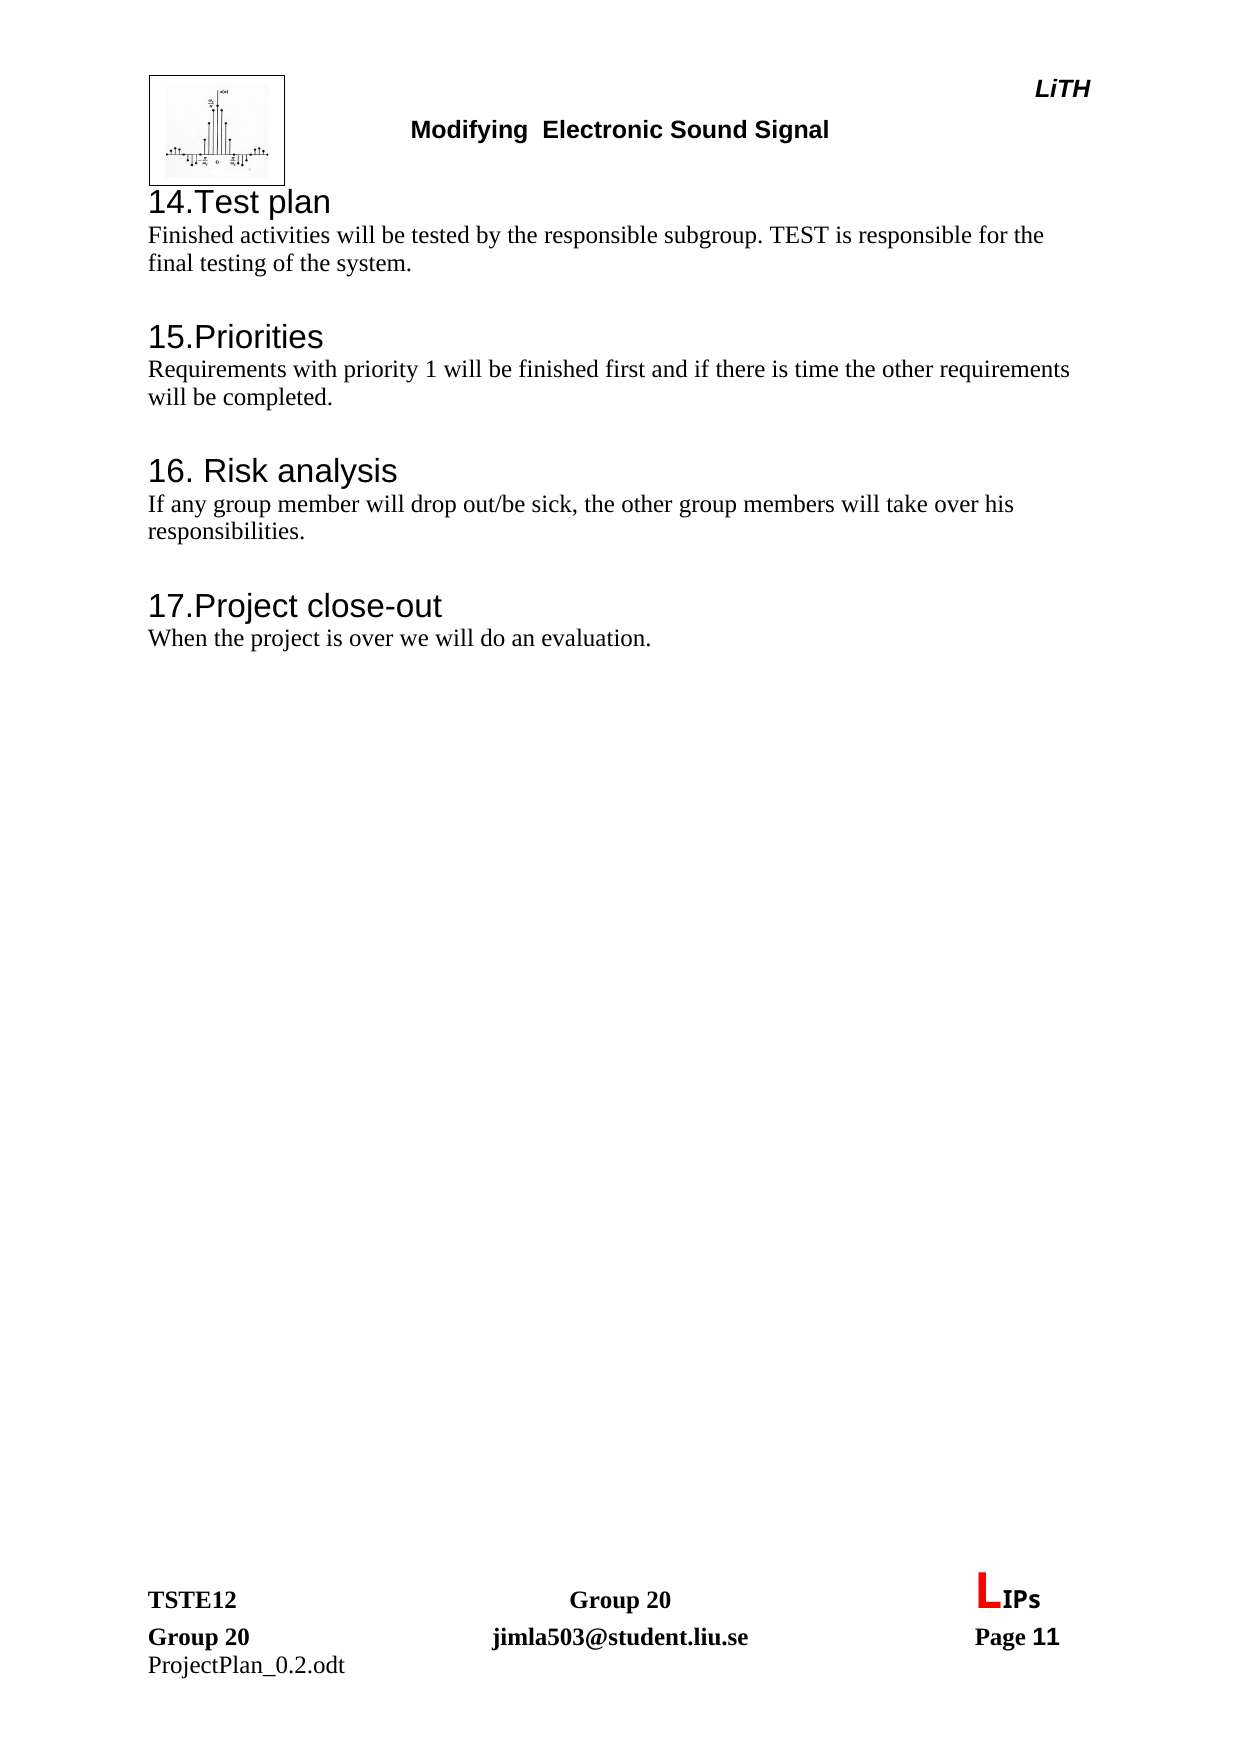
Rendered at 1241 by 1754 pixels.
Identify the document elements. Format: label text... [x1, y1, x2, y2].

text Finished activities will be tested by the responsible subgroup. TEST is responsible for the final testing of the system. [148, 221, 1092, 276]
subtitle Test plan [148, 184, 1092, 221]
text Requirements with priority 1 will be finished first and if there is time the other requirements will be completed. [148, 355, 1092, 411]
subtitle Priorities [148, 318, 1092, 355]
subtitle Project close-out [148, 587, 1092, 624]
subtitle Risk analysis [148, 452, 1092, 490]
picture [165, 84, 269, 178]
text If any group member will drop out/be sick, the other group members will take over his responsibilities. [148, 490, 1092, 545]
text When the project is over we will do an evaluation. [148, 624, 1092, 652]
